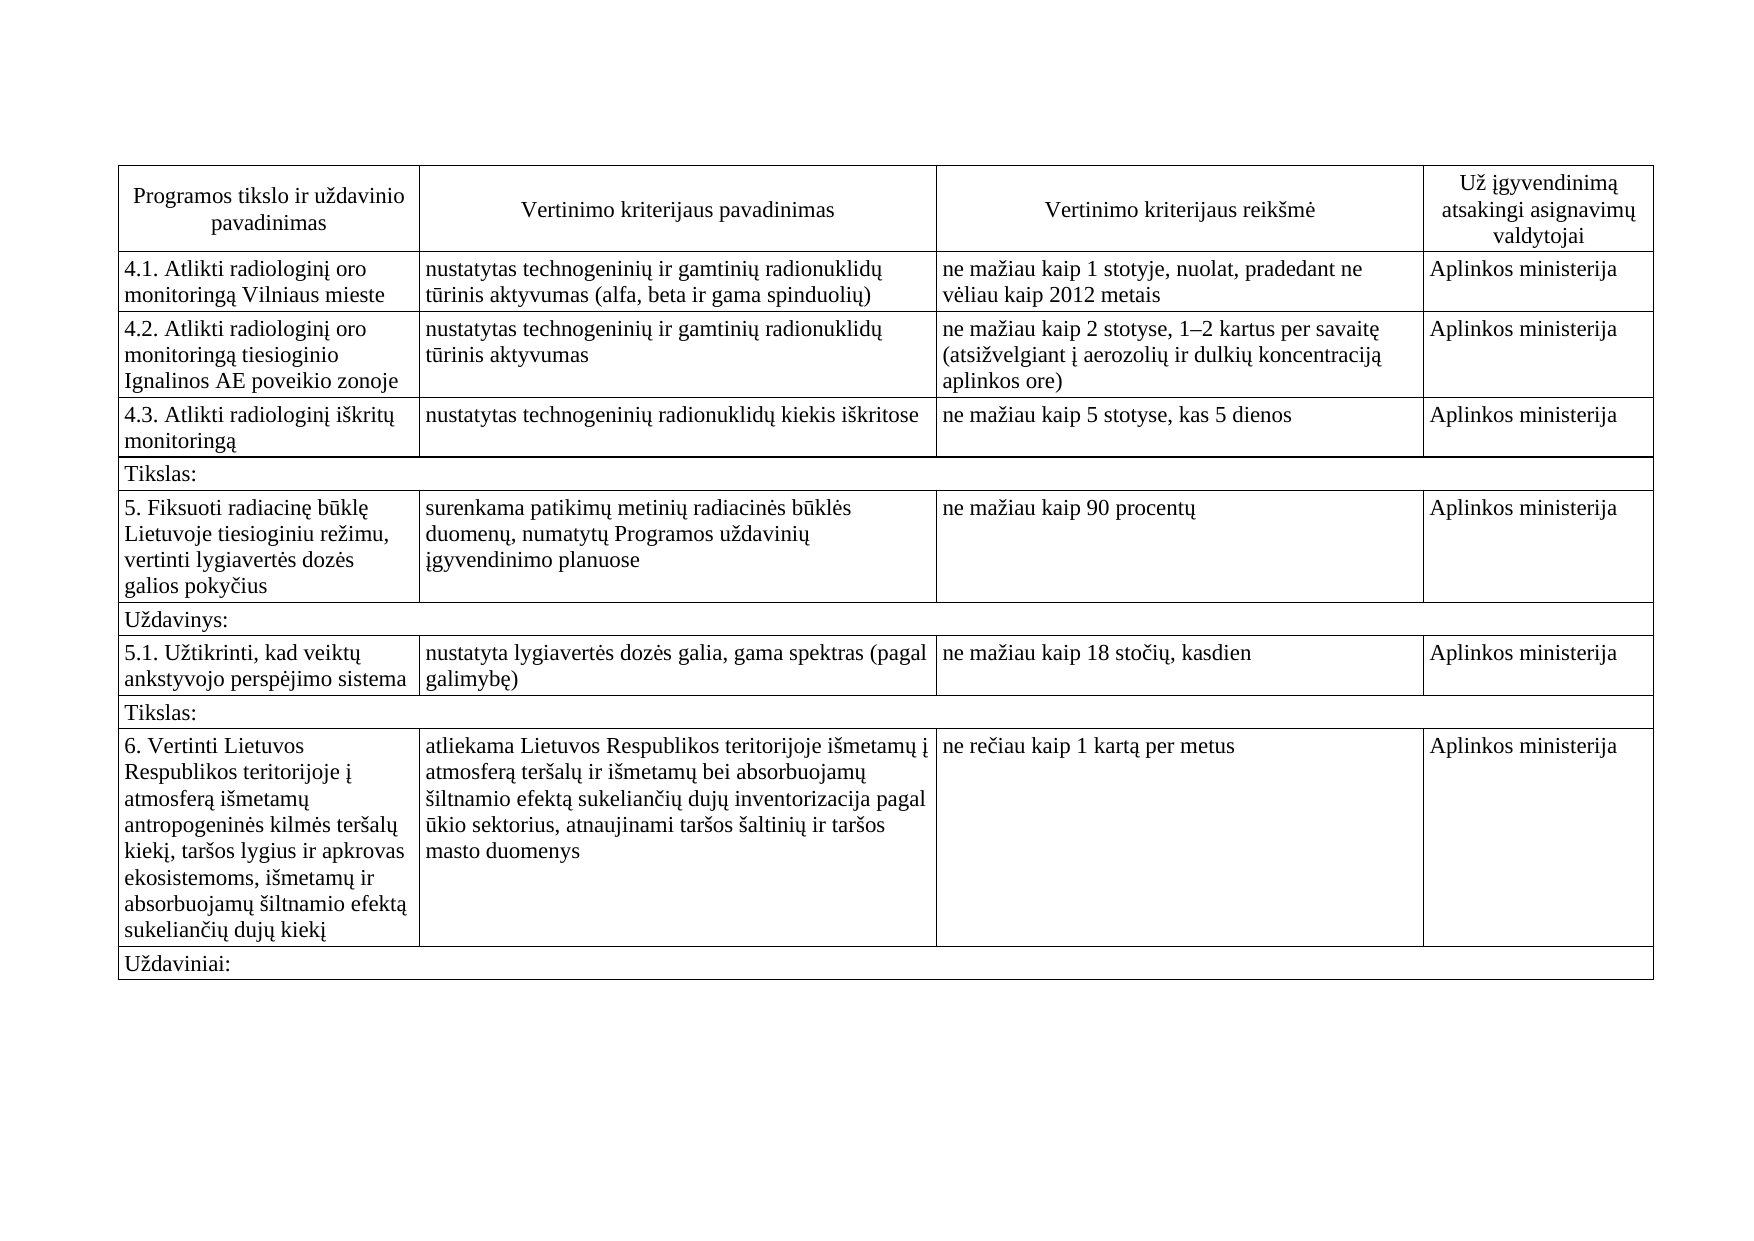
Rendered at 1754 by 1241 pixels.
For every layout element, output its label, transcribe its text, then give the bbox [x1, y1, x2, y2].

table_cell [1424, 696, 1653, 728]
table_cell Aplinkos ministerija [1424, 491, 1653, 602]
table_cell Tikslas: [119, 458, 419, 489]
table_cell atliekama Lietuvos Respublikos teritorijoje išmetamų į atmosferą teršalų ir išmetamų bei absorbuojamų šiltnamio efektą sukeliančių dujų inventorizacija pagal ūkio sektorius, atnaujinami taršos šaltinių ir taršos masto duomenys [420, 729, 936, 946]
table_cell [1424, 603, 1653, 635]
table_cell surenkama patikimų metinių radiacinės būklės duomenų, numatytų Programos uždavinių įgyvendinimo planuose [420, 491, 936, 602]
table_cell Uždavinys: [119, 603, 419, 635]
table_cell [1424, 947, 1653, 979]
table_cell nustatytas technogeninių radionuklidų kiekis iškritose [420, 398, 936, 456]
table_cell nustatytas technogeninių ir gamtinių radionuklidų tūrinis aktyvumas (alfa, beta ir gama spinduolių) [420, 252, 936, 311]
table_cell 6. Vertinti Lietuvos Respublikos teritorijoje į atmosferą išmetamų antropogeninės kilmės teršalų kiekį, taršos lygius ir apkrovas ekosistemoms, išmetamų ir absorbuojamų šiltnamio efektą sukeliančių dujų kiekį [119, 729, 419, 946]
table_cell [419, 603, 936, 635]
table_cell ne mažiau kaip 1 stotyje, nuolat, pradedant ne vėliau kaip 2012 metais [937, 252, 1423, 311]
table_header Programos tikslo ir uždavinio pavadinimas [119, 166, 419, 251]
table_cell ne mažiau kaip 2 stotyse, 1–2 kartus per savaitę (atsižvelgiant į aerozolių ir dulkių koncentraciją aplinkos ore) [937, 312, 1423, 397]
table_cell Aplinkos ministerija [1424, 636, 1653, 695]
table_cell Aplinkos ministerija [1424, 252, 1653, 311]
table_cell [419, 947, 936, 979]
table_cell [936, 603, 1423, 635]
table_cell nustatytas technogeninių ir gamtinių radionuklidų tūrinis aktyvumas [420, 312, 936, 397]
table_cell nustatyta lygiavertės dozės galia, gama spektras (pagal galimybę) [420, 636, 936, 695]
table_cell Tikslas: [119, 696, 419, 728]
table_cell 4.1. Atlikti radiologinį oro monitoringą Vilniaus mieste [119, 252, 419, 311]
table_header Vertinimo kriterijaus reikšmė [937, 166, 1423, 251]
table_cell 4.2. Atlikti radiologinį oro monitoringą tiesioginio Ignalinos AE poveikio zonoje [119, 312, 419, 397]
table_cell Aplinkos ministerija [1424, 312, 1653, 397]
table_cell [419, 696, 936, 728]
table_cell 5. Fiksuoti radiacinę būklę Lietuvoje tiesioginiu režimu, vertinti lygiavertės dozės galios pokyčius [119, 491, 419, 602]
table_cell ne rečiau kaip 1 kartą per metus [937, 729, 1423, 946]
table_cell Aplinkos ministerija [1424, 398, 1653, 456]
table_cell Aplinkos ministerija [1424, 729, 1653, 946]
table_cell [936, 947, 1423, 979]
table_cell ne mažiau kaip 5 stotyse, kas 5 dienos [937, 398, 1423, 456]
table_header Už įgyvendinimą atsakingi asignavimų valdytojai [1424, 166, 1653, 251]
table_cell [936, 696, 1423, 728]
table_cell 4.3. Atlikti radiologinį iškritų monitoringą [119, 398, 419, 456]
table_cell [1424, 458, 1653, 489]
table_cell [419, 458, 936, 489]
table_cell ne mažiau kaip 90 procentų [937, 491, 1423, 602]
table_cell Uždaviniai: [119, 947, 419, 979]
table_header Vertinimo kriterijaus pavadinimas [420, 166, 936, 251]
table_cell [936, 458, 1423, 489]
table_cell ne mažiau kaip 18 stočių, kasdien [937, 636, 1423, 695]
table_cell 5.1. Užtikrinti, kad veiktų ankstyvojo perspėjimo sistema [119, 636, 419, 695]
